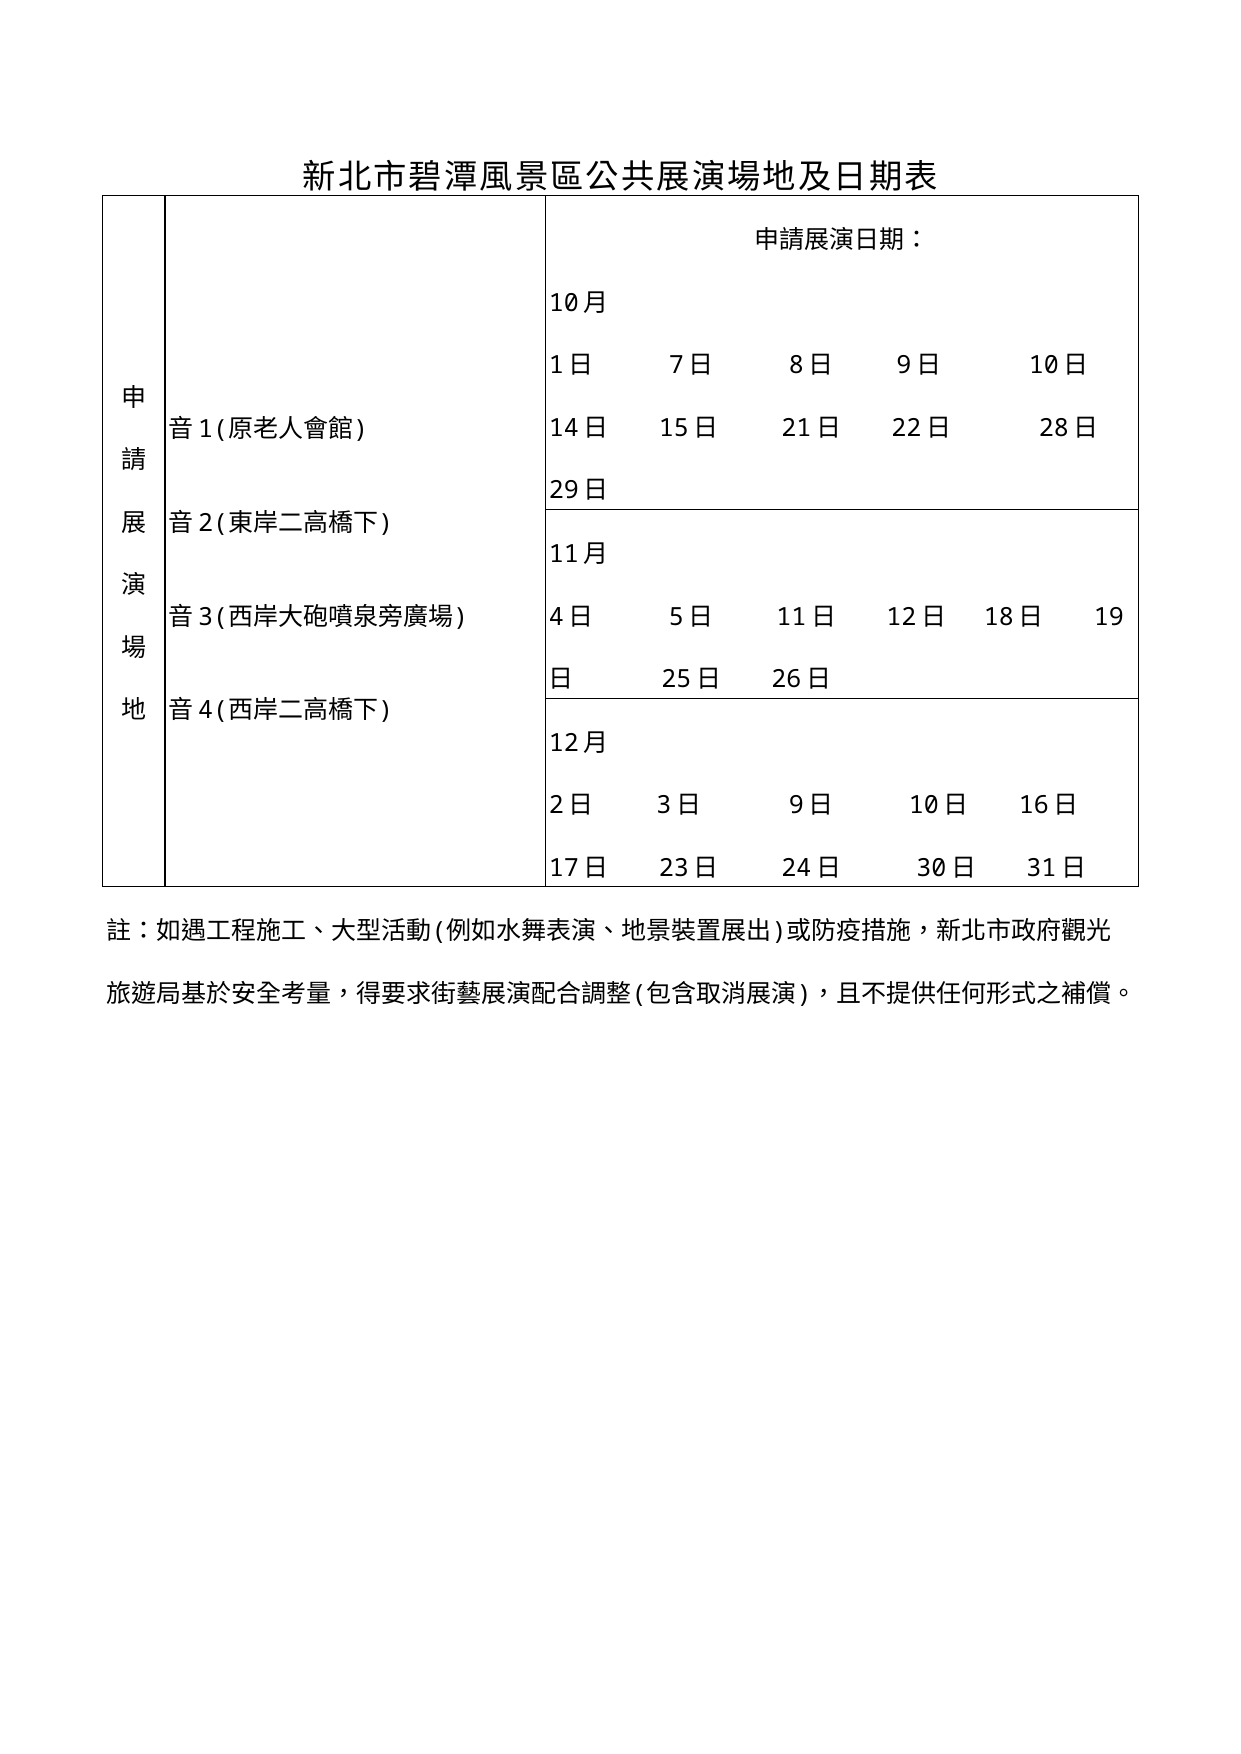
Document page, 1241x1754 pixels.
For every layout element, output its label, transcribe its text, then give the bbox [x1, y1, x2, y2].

table_header 申請展演日期： 10月 1日 7日 8日 9日 10日 14日 15日 21日 22日 28日 29日 [546, 196, 1138, 509]
table_cell 12月 2日 3日 9日 10日 16日 17日 23日 24日 30日 31日 [546, 699, 1138, 886]
table_header 申 請 展 演 場 地 [103, 196, 164, 886]
table_header 音1(原老人會館) 音2(東岸二高橋下) 音3(西岸大砲噴泉旁廣場) 音4(西岸二高橋下) [166, 196, 545, 886]
text 新北市碧潭風景區公共展演場地及日期表 [106, 133, 1134, 195]
table_cell 11月 4日 5日 11日 12日 18日 19日 25日 26日 [546, 510, 1138, 697]
text 註：如遇工程施工、大型活動(例如水舞表演、地景裝置展出)或防疫措施，新北市政府觀光旅遊局基於安全考量，得要求街藝展演配合調整(包含取消展演)，且不提供任何形式之補償。 [106, 887, 1134, 1012]
